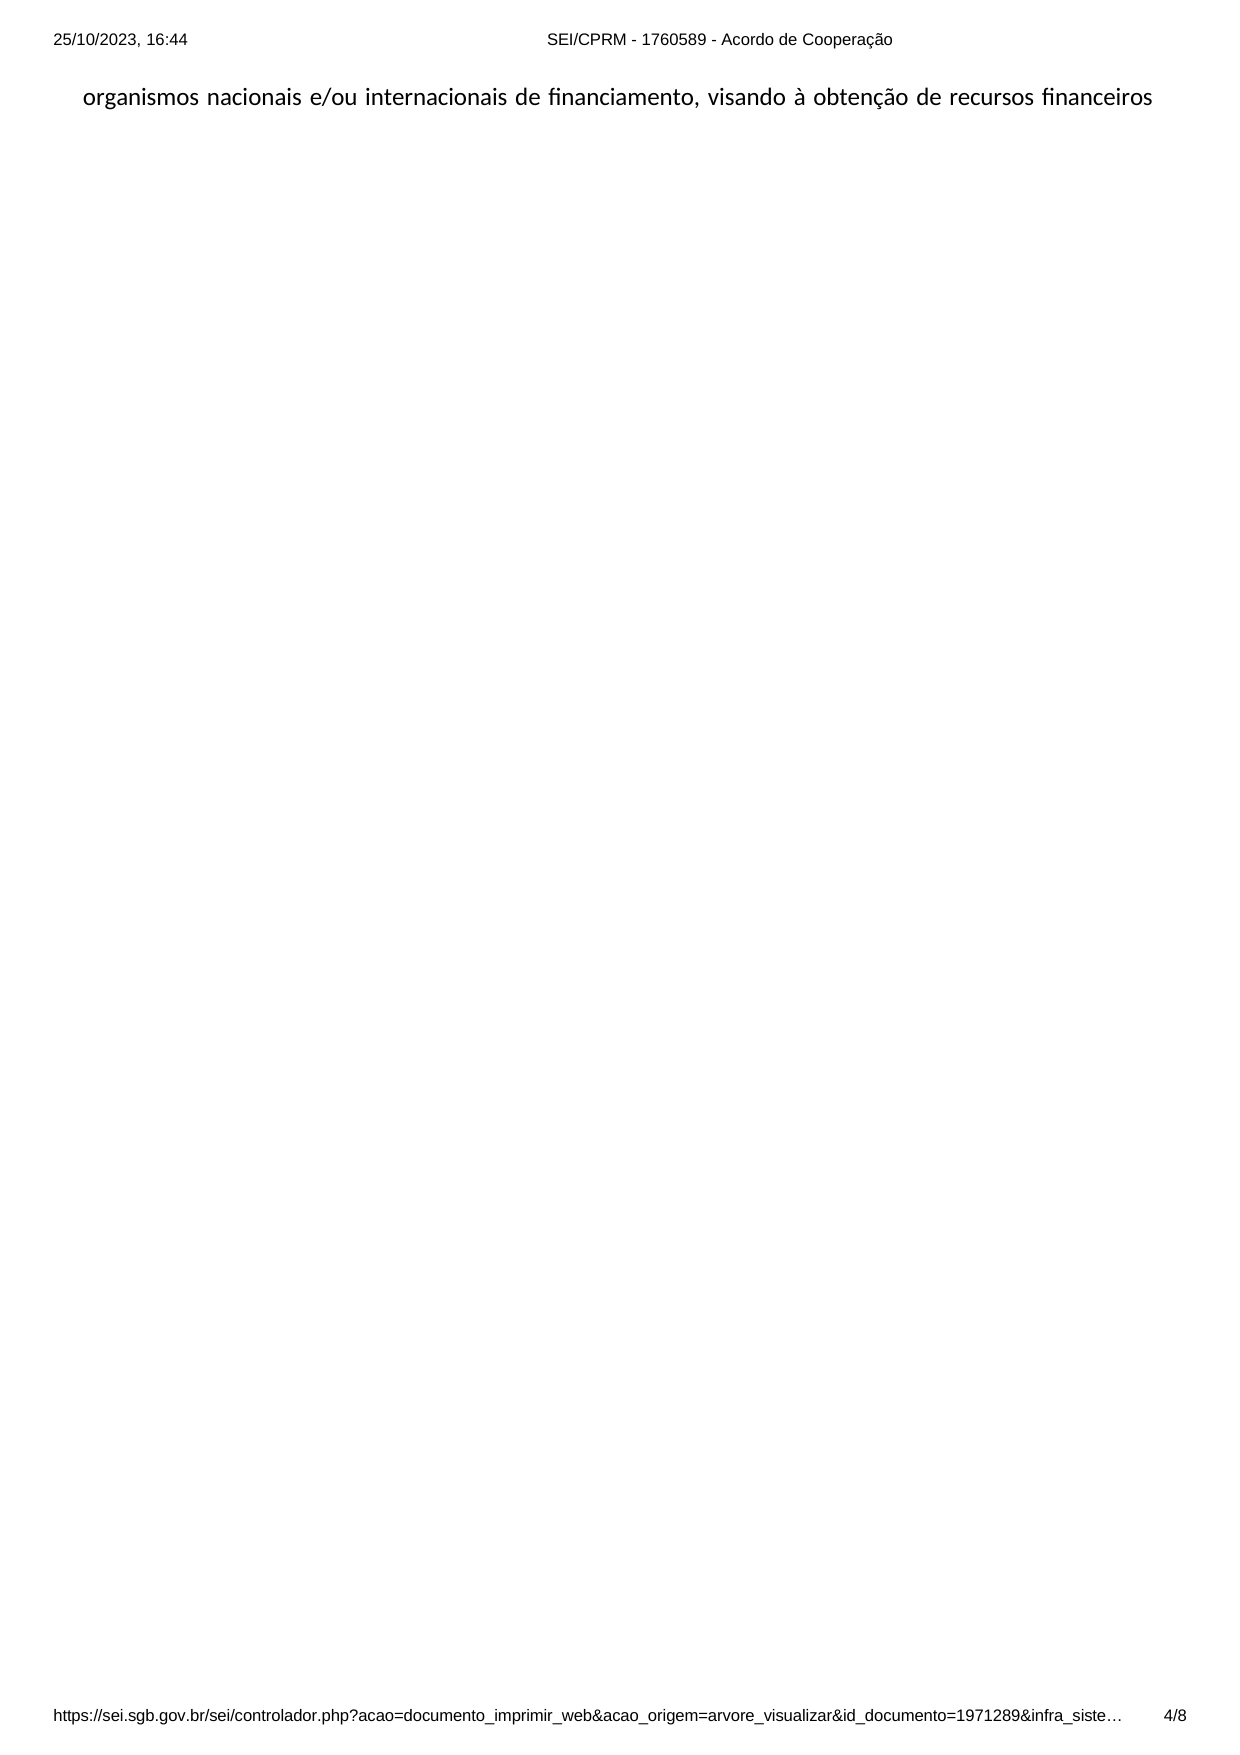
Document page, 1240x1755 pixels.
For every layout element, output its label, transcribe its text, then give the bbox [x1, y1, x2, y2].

list organismos nacionais e/ou internacionais de ﬁnanciamento, visando à obtenção de recursos ﬁnanceiros [83, 82, 1157, 112]
